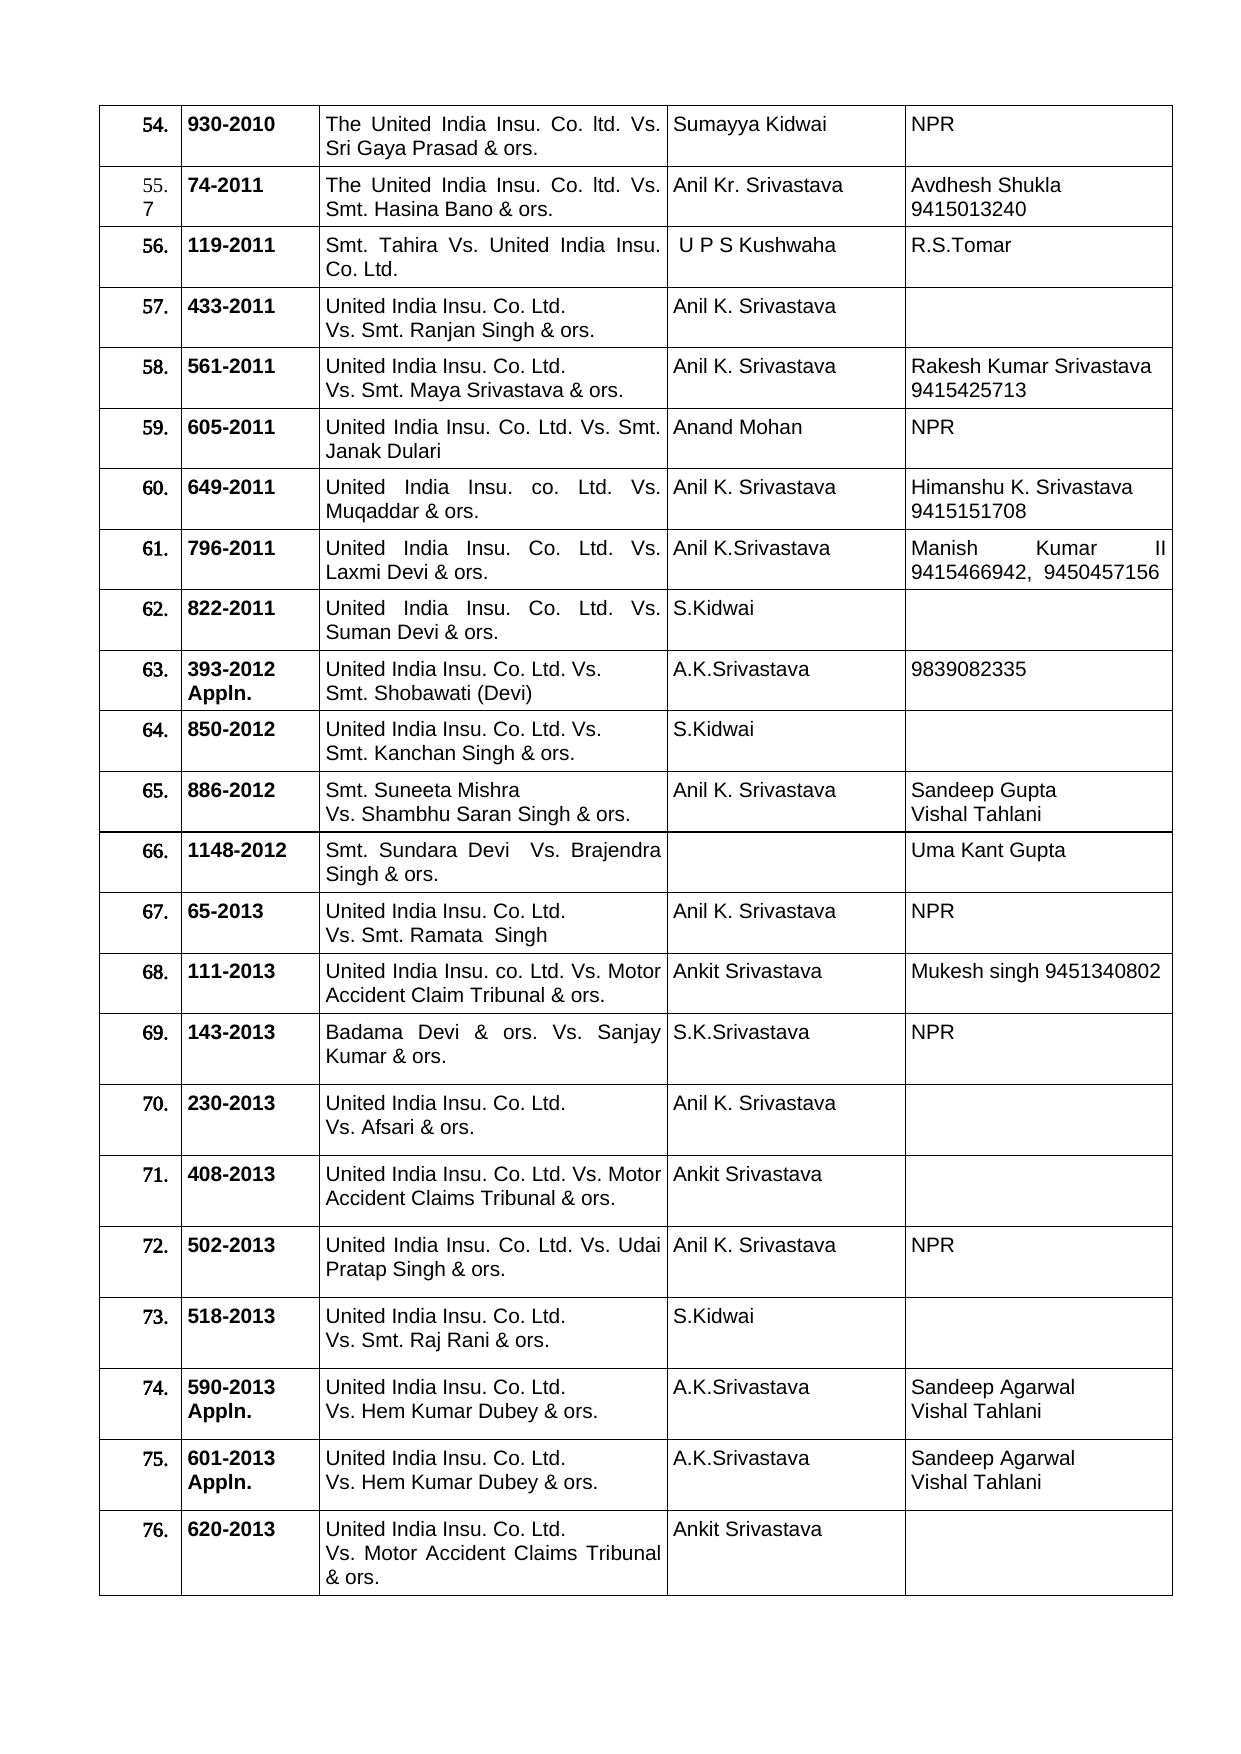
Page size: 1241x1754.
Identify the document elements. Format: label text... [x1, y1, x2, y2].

table_cell United India Insu. Co. Ltd. Vs. Smt. Kanchan Singh & ors. [320, 711, 667, 771]
table_cell Anil K. Srivastava [668, 469, 905, 529]
table_cell [906, 711, 1172, 771]
table_cell [100, 1511, 181, 1594]
table_cell United India Insu. Co. Ltd. Vs. Afsari & ors. [320, 1085, 667, 1155]
table_cell 119-2011 [182, 227, 319, 287]
table_cell U P S Kushwaha [668, 227, 905, 287]
table_cell [906, 1156, 1172, 1226]
table_cell [100, 893, 181, 952]
table_cell Ankit Srivastava [668, 954, 905, 1013]
table_cell Himanshu K. Srivastava 9415151708 [906, 469, 1172, 529]
table_cell Anil K. Srivastava [668, 893, 905, 952]
table_cell Smt. Suneeta Mishra Vs. Shambhu Saran Singh & ors. [320, 772, 667, 831]
table_cell United India Insu. Co. Ltd. Vs. Hem Kumar Dubey & ors. [320, 1440, 667, 1510]
table_cell [100, 348, 181, 408]
table_cell Anil K.Srivastava [668, 530, 905, 589]
table_cell Uma Kant Gupta [906, 833, 1172, 892]
table_cell United India Insu. Co. Ltd. Vs. Hem Kumar Dubey & ors. [320, 1369, 667, 1439]
table_cell [100, 288, 181, 347]
table_cell 393-2012 Appln. [182, 651, 319, 710]
table_cell 230-2013 [182, 1085, 319, 1155]
table_cell 433-2011 [182, 288, 319, 347]
table_cell 408-2013 [182, 1156, 319, 1226]
table_cell 822-2011 [182, 590, 319, 650]
table_cell [906, 590, 1172, 650]
table_cell Manish Kumar II 9415466942, 9450457156 [906, 530, 1172, 589]
table_cell [100, 1085, 181, 1155]
table_cell 620-2013 [182, 1511, 319, 1594]
table_cell Badama Devi & ors. Vs. Sanjay Kumar & ors. [320, 1014, 667, 1084]
table_cell 65-2013 [182, 893, 319, 952]
table_cell S.Kidwai [668, 711, 905, 771]
table_cell Anil K. Srivastava [668, 772, 905, 831]
table_cell [100, 106, 181, 166]
table_cell NPR [906, 893, 1172, 952]
table_cell Mukesh singh 9451340802 [906, 954, 1172, 1013]
table_cell United India Insu. Co. Ltd. Vs. Laxmi Devi & ors. [320, 530, 667, 589]
table_cell S.Kidwai [668, 590, 905, 650]
table_cell The United India Insu. Co. ltd. Vs. Smt. Hasina Bano & ors. [320, 167, 667, 226]
table_cell S.Kidwai [668, 1298, 905, 1368]
table_cell [906, 1511, 1172, 1594]
table_cell Anil K. Srivastava [668, 288, 905, 347]
table_cell [100, 1369, 181, 1439]
table_cell Anil Kr. Srivastava [668, 167, 905, 226]
table_cell 74-2011 [182, 167, 319, 226]
table_cell Sandeep Gupta Vishal Tahlani [906, 772, 1172, 831]
table_cell NPR [906, 1227, 1172, 1297]
table_cell Ankit Srivastava [668, 1156, 905, 1226]
table_cell Anil K. Srivastava [668, 1227, 905, 1297]
table_cell 590-2013 Appln. [182, 1369, 319, 1439]
table_cell United India Insu. Co. Ltd. Vs. Udai Pratap Singh & ors. [320, 1227, 667, 1297]
table_cell 7 [100, 167, 181, 226]
table_cell 850-2012 [182, 711, 319, 771]
table_cell Sumayya Kidwai [668, 106, 905, 166]
table_cell United India Insu. Co. Ltd. Vs. Suman Devi & ors. [320, 590, 667, 650]
table_cell United India Insu. Co. Ltd. Vs. Smt. Janak Dulari [320, 409, 667, 468]
table_cell 518-2013 [182, 1298, 319, 1368]
table_cell United India Insu. Co. Ltd. Vs. Smt. Ramata Singh [320, 893, 667, 952]
table_cell A.K.Srivastava [668, 1369, 905, 1439]
table_cell [100, 772, 181, 831]
table_cell R.S.Tomar [906, 227, 1172, 287]
table_cell Rakesh Kumar Srivastava 9415425713 [906, 348, 1172, 408]
table_cell 886-2012 [182, 772, 319, 831]
table_cell 601-2013 Appln. [182, 1440, 319, 1510]
table_cell [100, 409, 181, 468]
table_cell [100, 1440, 181, 1510]
table_cell United India Insu. Co. Ltd. Vs. Smt. Shobawati (Devi) [320, 651, 667, 710]
table_cell [100, 711, 181, 771]
table_cell NPR [906, 409, 1172, 468]
table_cell United India Insu. Co. Ltd. Vs. Smt. Maya Srivastava & ors. [320, 348, 667, 408]
table_cell The United India Insu. Co. ltd. Vs. Sri Gaya Prasad & ors. [320, 106, 667, 166]
table_cell [100, 1227, 181, 1297]
table_cell Anil K. Srivastava [668, 1085, 905, 1155]
table_cell Sandeep Agarwal Vishal Tahlani [906, 1440, 1172, 1510]
table_cell [668, 833, 905, 892]
table_cell 561-2011 [182, 348, 319, 408]
table_cell S.K.Srivastava [668, 1014, 905, 1084]
table_cell Avdhesh Shukla 9415013240 [906, 167, 1172, 226]
table_cell United India Insu. Co. Ltd. Vs. Smt. Ranjan Singh & ors. [320, 288, 667, 347]
table_cell Ankit Srivastava [668, 1511, 905, 1594]
table_cell Anil K. Srivastava [668, 348, 905, 408]
table_cell 111-2013 [182, 954, 319, 1013]
table_cell United India Insu. Co. Ltd. Vs. Motor Accident Claims Tribunal & ors. [320, 1511, 667, 1594]
table_cell 796-2011 [182, 530, 319, 589]
table_cell [100, 954, 181, 1013]
table_cell [100, 227, 181, 287]
table_cell [100, 1298, 181, 1368]
table_cell United India Insu. Co. Ltd. Vs. Motor Accident Claims Tribunal & ors. [320, 1156, 667, 1226]
table_cell [100, 1014, 181, 1084]
table_cell NPR [906, 106, 1172, 166]
table_cell [100, 469, 181, 529]
table_cell Smt. Tahira Vs. United India Insu. Co. Ltd. [320, 227, 667, 287]
table_cell United India Insu. co. Ltd. Vs. Muqaddar & ors. [320, 469, 667, 529]
table_cell A.K.Srivastava [668, 651, 905, 710]
table_cell United India Insu. Co. Ltd. Vs. Smt. Raj Rani & ors. [320, 1298, 667, 1368]
table_cell 502-2013 [182, 1227, 319, 1297]
table_cell [100, 530, 181, 589]
table_cell 930-2010 [182, 106, 319, 166]
table_cell [906, 1085, 1172, 1155]
table_cell Sandeep Agarwal Vishal Tahlani [906, 1369, 1172, 1439]
table_cell 649-2011 [182, 469, 319, 529]
table_cell 1148-2012 [182, 833, 319, 892]
table_cell 9839082335 [906, 651, 1172, 710]
table_cell Smt. Sundara Devi Vs. Brajendra Singh & ors. [320, 833, 667, 892]
table_cell United India Insu. co. Ltd. Vs. Motor Accident Claim Tribunal & ors. [320, 954, 667, 1013]
table_cell NPR [906, 1014, 1172, 1084]
table_cell [100, 833, 181, 892]
table_cell 605-2011 [182, 409, 319, 468]
table_cell [906, 288, 1172, 347]
table_cell [906, 1298, 1172, 1368]
table_cell [100, 651, 181, 710]
table_cell [100, 590, 181, 650]
table_cell A.K.Srivastava [668, 1440, 905, 1510]
table_cell [100, 1156, 181, 1226]
table_cell 143-2013 [182, 1014, 319, 1084]
table_cell Anand Mohan [668, 409, 905, 468]
